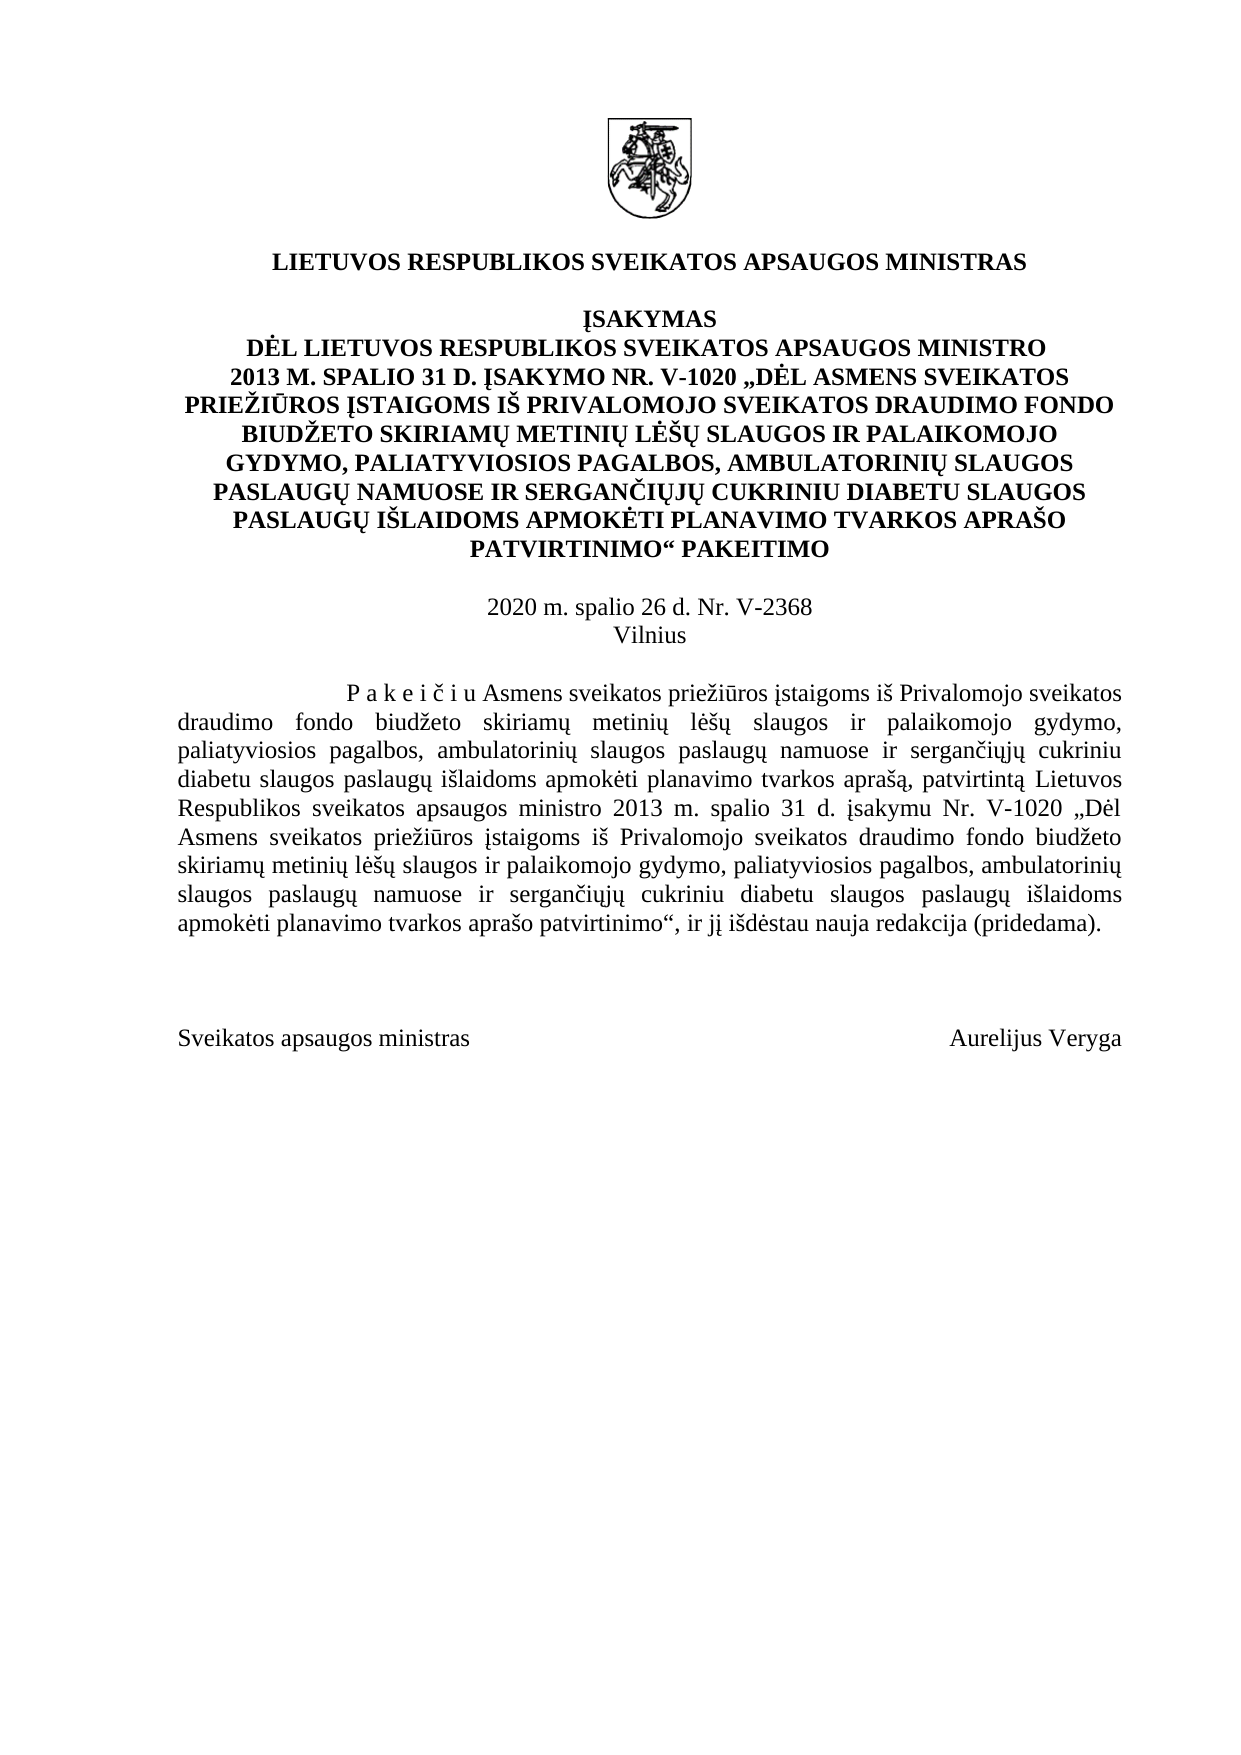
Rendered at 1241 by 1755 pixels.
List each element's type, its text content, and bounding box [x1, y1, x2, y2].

text 2013 M. SPALIO 31 D. ĮSAKYMO NR. V-1020 „DĖL ASMENS SVEIKATOS PRIEŽIŪROS ĮSTAIGOMS IŠ PRIVALOMOJO SVEIKATOS DRAUDIMO FONDO BIUDŽETO SKIRIAMŲ METINIŲ LĖŠŲ SLAUGOS IR PALAIKOMOJO GYDYMO, PALIATYVIOSIOS PAGALBOS, AMBULATORINIŲ SLAUGOS PASLAUGŲ NAMUOSE IR SERGANČIŲJŲ CUKRINIU DIABETU SLAUGOS PASLAUGŲ IŠLAIDOMS APMOKĖTI PLANAVIMO TVARKOS APRAŠO PATVIRTINIMO“ PAKEITIMO [177, 362, 1122, 563]
text 2020 m. spalio 26 d. Nr. V-2368 [177, 592, 1122, 621]
text P a k e i č i u Asmens sveikatos priežiūros įstaigoms iš Privalomojo sveikatos draudimo fondo biudžeto skiriamų metinių lėšų slaugos ir palaikomojo gydymo, paliatyviosios pagalbos, ambulatorinių slaugos paslaugų namuose ir sergančiųjų cukriniu diabetu slaugos paslaugų išlaidoms apmokėti planavimo tvarkos aprašą, patvirtintą Lietuvos Respublikos sveikatos apsaugos ministro 2013 m. spalio 31 d. įsakymu Nr. V-1020 „Dėl Asmens sveikatos priežiūros įstaigoms iš Privalomojo sveikatos draudimo fondo biudžeto skiriamų metinių lėšų slaugos ir palaikomojo gydymo, paliatyviosios pagalbos, ambulatorinių slaugos paslaugų namuose ir sergančiųjų cukriniu diabetu slaugos paslaugų išlaidoms apmokėti planavimo tvarkos aprašo patvirtinimo“, ir jį išdėstau nauja redakcija (pridedama). [177, 678, 1122, 937]
text ĮSAKYMAS [177, 304, 1122, 333]
text Vilnius [177, 621, 1122, 649]
text Sveikatos apsaugos ministras Aurelijus Veryga [177, 1023, 1122, 1052]
text LIETUVOS RESPUBLIKOS SVEIKATOS APSAUGOS MINISTRAS [177, 247, 1122, 276]
text DĖL LIETUVOS RESPUBLIKOS SVEIKATOS APSAUGOS MINISTRO [177, 333, 1122, 362]
